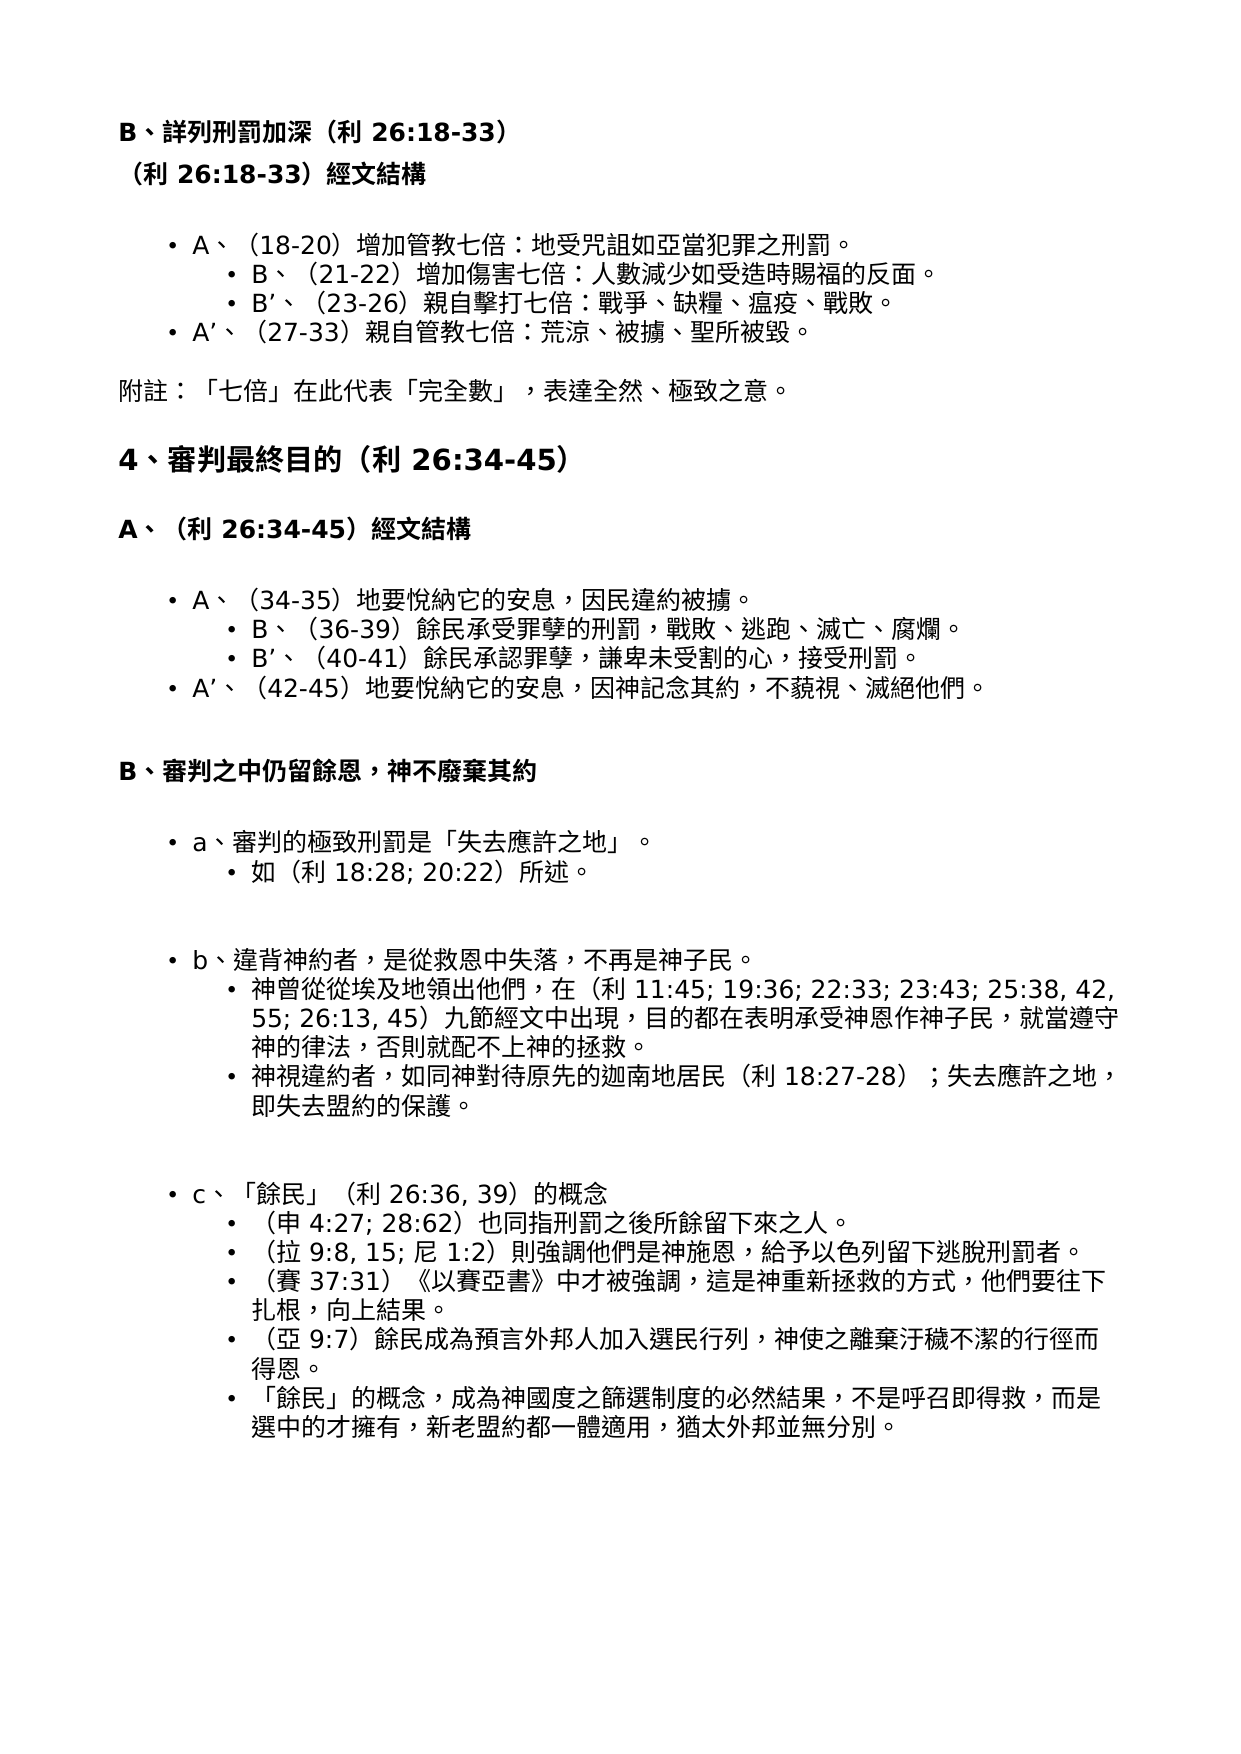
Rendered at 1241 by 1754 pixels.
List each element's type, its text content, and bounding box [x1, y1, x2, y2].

text 附註：「七倍」在此代表「完全數」，表達全然、極致之意。 [118, 377, 1122, 406]
text （利 26:18-33）經文結構 [118, 160, 1122, 189]
subtitle B、審判之中仍留餘恩，神不廢棄其約 [118, 757, 1122, 787]
list A、（18-20）增加管教七倍：地受咒詛如亞當犯罪之刑罰。 [177, 231, 1122, 260]
list 「餘民」的概念，成為神國度之篩選制度的必然結果，不是呼召即得救，而是選中的才擁有，新老盟約都一體適用，猶太外邦並無分別。 [236, 1384, 1122, 1442]
list c、「餘民」（利 26:36, 39）的概念 [177, 1180, 1122, 1209]
list （亞 9:7）餘民成為預言外邦人加入選民行列，神使之離棄汙穢不潔的行徑而得恩。 [236, 1326, 1122, 1384]
list B、（21-22）增加傷害七倍：人數減少如受造時賜福的反面。 [236, 260, 1122, 289]
list B’、（23-26）親自擊打七倍：戰爭、缺糧、瘟疫、戰敗。 [236, 289, 1122, 318]
list a、審判的極致刑罰是「失去應許之地」。 [177, 829, 1122, 858]
list （賽 37:31）《以賽亞書》中才被強調，這是神重新拯救的方式，他們要往下扎根，向上結果。 [236, 1267, 1122, 1326]
list 如（利 18:28; 20:22）所述。 [236, 858, 1122, 887]
list A’、（27-33）親自管教七倍：荒涼、被擄、聖所被毀。 [177, 318, 1122, 348]
list 神曾從從埃及地領出他們，在（利 11:45; 19:36; 22:33; 23:43; 25:38, 42, 55; 26:13, 45）九節經文中出現，目的都在表明承受神恩作神子民，就當遵守神的律法，否則就配不上神的拯救。 [236, 975, 1122, 1063]
list （拉 9:8, 15; 尼 1:2）則強調他們是神施恩，給予以色列留下逃脫刑罰者。 [236, 1238, 1122, 1267]
list A、（34-35）地要悅納它的安息，因民違約被擄。 [177, 586, 1122, 616]
list A’、（42-45）地要悅納它的安息，因神記念其約，不藐視、滅絕他們。 [177, 674, 1122, 703]
list （申 4:27; 28:62）也同指刑罰之後所餘留下來之人。 [236, 1209, 1122, 1238]
list B’、（40-41）餘民承認罪孽，謙卑未受割的心，接受刑罰。 [236, 645, 1122, 674]
list 神視違約者，如同神對待原先的迦南地居民（利 18:27-28）；失去應許之地，即失去盟約的保護。 [236, 1063, 1122, 1121]
list b、違背神約者，是從救恩中失落，不再是神子民。 [177, 946, 1122, 975]
subtitle B、詳列刑罰加深（利 26:18-33） [118, 118, 1122, 147]
subtitle 4、審判最終目的（利 26:34-45） [118, 444, 1122, 478]
list B、（36-39）餘民承受罪孽的刑罰，戰敗、逃跑、滅亡、腐爛。 [236, 616, 1122, 645]
subtitle A、（利 26:34-45）經文結構 [118, 515, 1122, 544]
